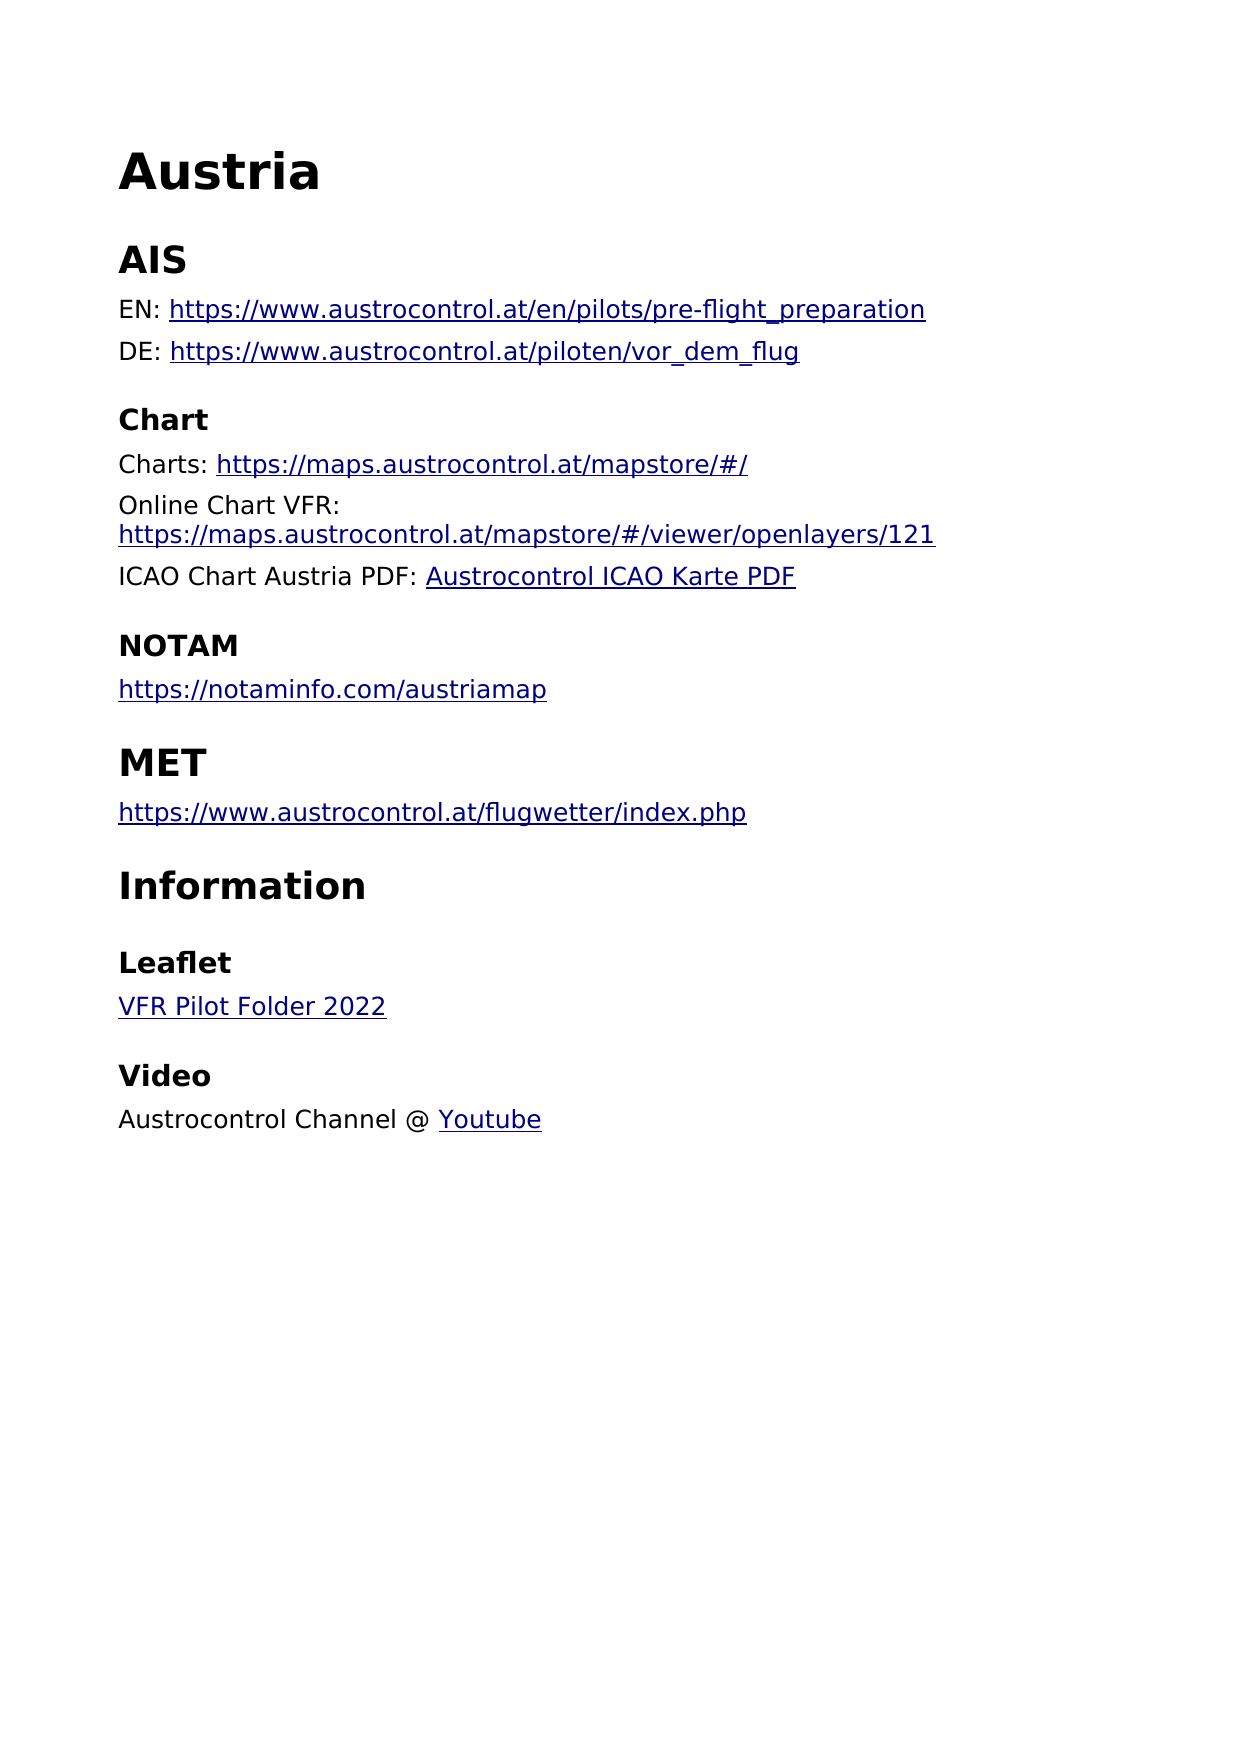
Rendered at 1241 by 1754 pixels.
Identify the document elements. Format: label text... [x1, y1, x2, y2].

text Online Chart VFR: https://maps.austrocontrol.at/mapstore/#/viewer/openlayers/121 [118, 491, 1122, 550]
subtitle Video [118, 1059, 1122, 1093]
subtitle MET [118, 742, 1122, 786]
text VFR Pilot Folder 2022 [118, 992, 1122, 1022]
subtitle AIS [118, 239, 1122, 282]
text https://www.austrocontrol.at/flugwetter/index.php [118, 798, 1122, 827]
subtitle Information [118, 865, 1122, 908]
subtitle NOTAM [118, 629, 1122, 663]
text ICAO Chart Austria PDF: Austrocontrol ICAO Karte PDF [118, 562, 1122, 591]
text Austrocontrol Channel @ Youtube [118, 1106, 1122, 1135]
subtitle Austria [118, 143, 1122, 201]
text EN: https://www.austrocontrol.at/en/pilots/pre-flight_preparation [118, 295, 1122, 324]
text https://notaminfo.com/austriamap [118, 675, 1122, 704]
subtitle Leaflet [118, 946, 1122, 980]
text DE: https://www.austrocontrol.at/piloten/vor_dem_flug [118, 337, 1122, 366]
subtitle Chart [118, 403, 1122, 437]
text Charts: https://maps.austrocontrol.at/mapstore/#/ [118, 450, 1122, 479]
